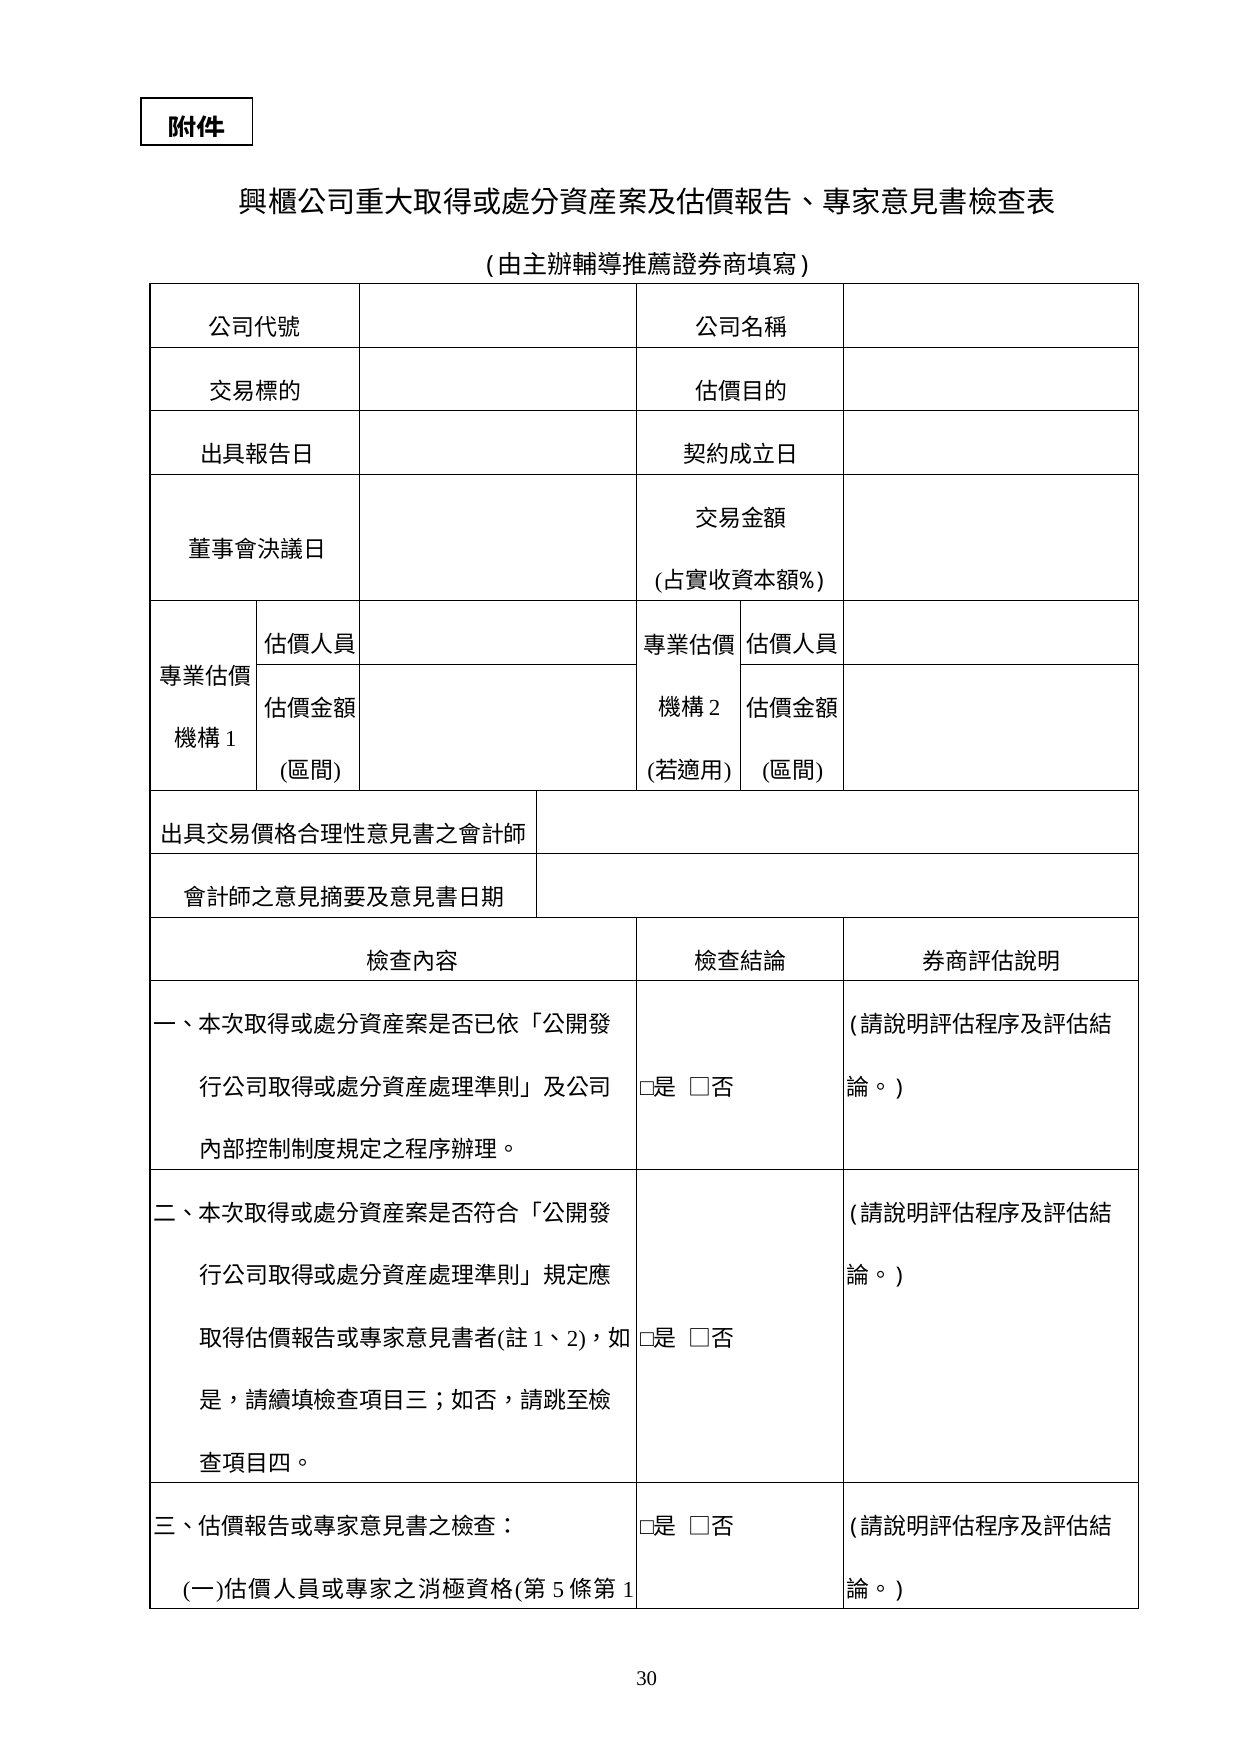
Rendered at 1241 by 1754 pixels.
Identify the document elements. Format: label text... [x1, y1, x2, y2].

table_cell 交易金額 (占實收資本額%) [637, 475, 843, 600]
table_cell 二、本次取得或處分資産案是否符合「公開發行公司取得或處分資産處理準則」規定應取得估價報告或專家意見書者(註1、2)，如是，請續填檢查項目三；如否，請跳至檢查項目四。 [151, 1170, 636, 1482]
table_cell [537, 854, 1138, 917]
table_cell 契約成立日 [637, 411, 843, 474]
table_header [844, 284, 1138, 347]
table_cell (請說明評估程序及評估結論。) [844, 981, 1138, 1169]
table_header 公司代號 [151, 284, 359, 347]
table_cell (請說明評估程序及評估結論。) [844, 1483, 1138, 1608]
table_cell 估價人員 [741, 601, 843, 663]
table_cell 券商評估說明 [844, 918, 1138, 980]
text (由主辦輔導推薦證券商填寫) [150, 221, 1144, 283]
table_cell 出具報告日 [151, 411, 359, 474]
table_cell [360, 665, 636, 789]
table_cell 董事會決議日 [151, 475, 359, 600]
table_cell 出具交易價格合理性意見書之會計師 [151, 791, 536, 853]
table_header 公司名稱 [637, 284, 843, 347]
table_cell [844, 348, 1138, 410]
table_cell 專業估價機構1 [151, 601, 256, 789]
table_cell □是 □否 [637, 1170, 843, 1482]
table_cell [360, 411, 636, 474]
table_cell 檢查內容 [151, 918, 636, 980]
table_cell [360, 601, 636, 663]
text 附件 [156, 106, 237, 137]
table_cell [844, 601, 1138, 663]
table_cell 估價目的 [637, 348, 843, 410]
table_cell 會計師之意見摘要及意見書日期 [151, 854, 536, 917]
table_cell 檢查結論 [637, 918, 843, 980]
table_cell 專業估價機構2 (若適用) [637, 601, 740, 789]
table_cell [844, 665, 1138, 789]
table_cell □是 □否 [637, 1483, 843, 1608]
table_cell 估價金額(區間) [257, 665, 359, 789]
table_cell 一、本次取得或處分資産案是否已依「公開發行公司取得或處分資産處理準則」及公司內部控制制度規定之程序辦理。 [151, 981, 636, 1169]
text 興櫃公司重大取得或處分資産案及估價報告、專家意見書檢查表 [150, 158, 1144, 221]
table_cell 交易標的 [151, 348, 359, 410]
table_header [360, 284, 636, 347]
table_cell [844, 411, 1138, 474]
table_cell [537, 791, 1138, 853]
table_cell [360, 475, 636, 600]
table_cell [844, 475, 1138, 600]
table_cell □是 □否 [637, 981, 843, 1169]
table_cell [360, 348, 636, 410]
table_cell 估價金額(區間) [741, 665, 843, 789]
table_cell 估價人員 [257, 601, 359, 663]
table_cell 三、估價報告或專家意見書之檢查： (一)估價人員或專家之消極資格(第5條第1 [151, 1483, 636, 1608]
table_cell (請說明評估程序及評估結論。) [844, 1170, 1138, 1482]
